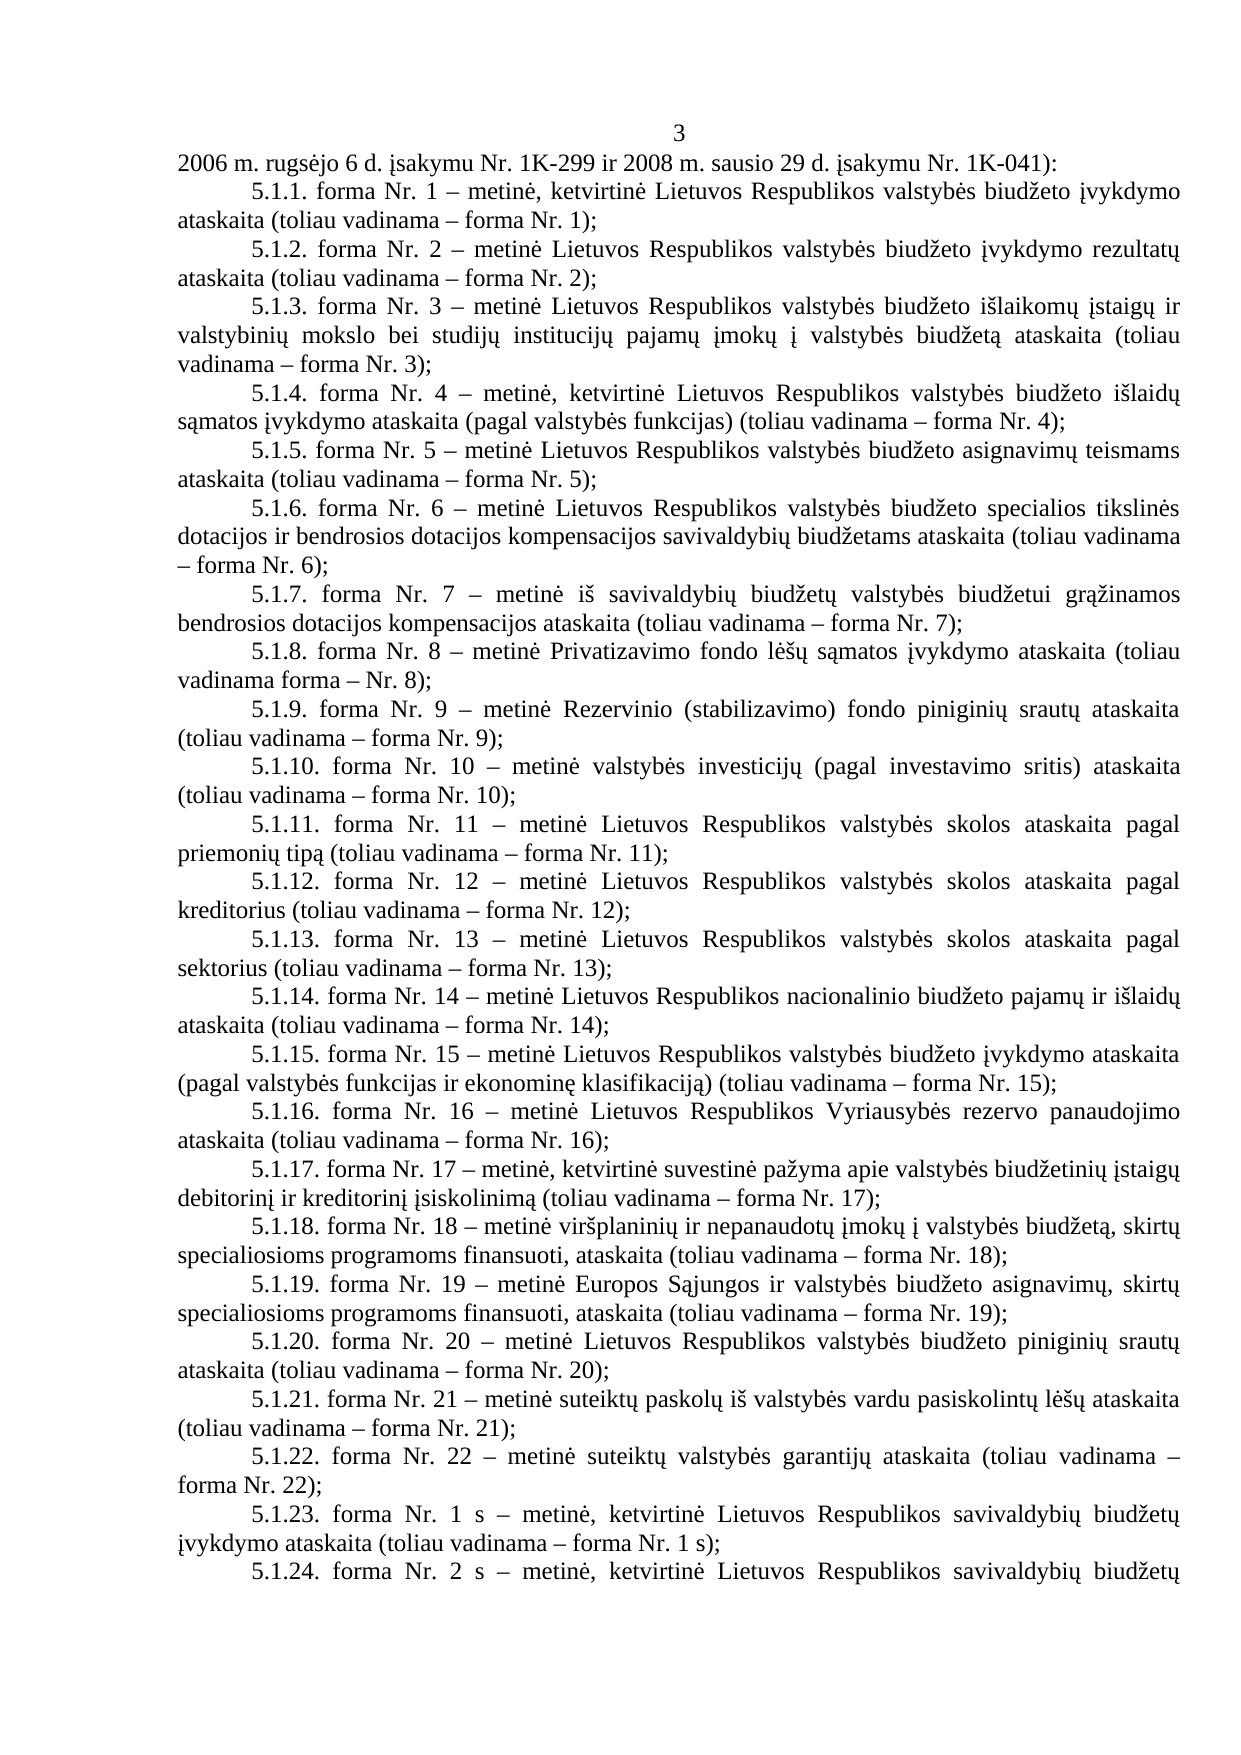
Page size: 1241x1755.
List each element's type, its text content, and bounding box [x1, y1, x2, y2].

text 5.1.9. forma Nr. 9 – metinė Rezervinio (stabilizavimo) fondo piniginių srautų ataskaita (toliau vadinama – forma Nr. 9); [177, 694, 1181, 751]
text 5.1.23. forma Nr. 1 s – metinė, ketvirtinė Lietuvos Respublikos savivaldybių biudžetų įvykdymo ataskaita (toliau vadinama – forma Nr. 1 s); [177, 1499, 1181, 1556]
text 5.1.5. forma Nr. 5 – metinė Lietuvos Respublikos valstybės biudžeto asignavimų teismams ataskaita (toliau vadinama – forma Nr. 5); [177, 435, 1181, 493]
text 5.1.15. forma Nr. 15 – metinė Lietuvos Respublikos valstybės biudžeto įvykdymo ataskaita (pagal valstybės funkcijas ir ekonominę klasifikaciją) (toliau vadinama – forma Nr. 15); [177, 1039, 1181, 1096]
text 5.1.4. forma Nr. 4 – metinė, ketvirtinė Lietuvos Respublikos valstybės biudžeto išlaidų sąmatos įvykdymo ataskaita (pagal valstybės funkcijas) (toliau vadinama – forma Nr. 4); [177, 378, 1181, 435]
text 5.1.10. forma Nr. 10 – metinė valstybės investicijų (pagal investavimo sritis) ataskaita (toliau vadinama – forma Nr. 10); [177, 751, 1181, 809]
text 5.1.16. forma Nr. 16 – metinė Lietuvos Respublikos Vyriausybės rezervo panaudojimo ataskaita (toliau vadinama – forma Nr. 16); [177, 1096, 1181, 1154]
text 5.1.7. forma Nr. 7 – metinė iš savivaldybių biudžetų valstybės biudžetui grąžinamos bendrosios dotacijos kompensacijos ataskaita (toliau vadinama – forma Nr. 7); [177, 579, 1181, 636]
text 5.1.14. forma Nr. 14 – metinė Lietuvos Respublikos nacionalinio biudžeto pajamų ir išlaidų ataskaita (toliau vadinama – forma Nr. 14); [177, 981, 1181, 1039]
text 5.1.6. forma Nr. 6 – metinė Lietuvos Respublikos valstybės biudžeto specialios tikslinės dotacijos ir bendrosios dotacijos kompensacijos savivaldybių biudžetams ataskaita (toliau vadinama – forma Nr. 6); [177, 493, 1181, 579]
text 5.1.3. forma Nr. 3 – metinė Lietuvos Respublikos valstybės biudžeto išlaikomų įstaigų ir valstybinių mokslo bei studijų institucijų pajamų įmokų į valstybės biudžetą ataskaita (toliau vadinama – forma Nr. 3); [177, 291, 1181, 378]
text 5.1.1. forma Nr. 1 – metinė, ketvirtinė Lietuvos Respublikos valstybės biudžeto įvykdymo ataskaita (toliau vadinama – forma Nr. 1); [177, 176, 1181, 234]
text 5.1.11. forma Nr. 11 – metinė Lietuvos Respublikos valstybės skolos ataskaita pagal priemonių tipą (toliau vadinama – forma Nr. 11); [177, 809, 1181, 866]
text 5.1.8. forma Nr. 8 – metinė Privatizavimo fondo lėšų sąmatos įvykdymo ataskaita (toliau vadinama forma – Nr. 8); [177, 636, 1181, 694]
text 5.1.12. forma Nr. 12 – metinė Lietuvos Respublikos valstybės skolos ataskaita pagal kreditorius (toliau vadinama – forma Nr. 12); [177, 866, 1181, 924]
text 5.1.19. forma Nr. 19 – metinė Europos Sąjungos ir valstybės biudžeto asignavimų, skirtų specialiosioms programoms finansuoti, ataskaita (toliau vadinama – forma Nr. 19); [177, 1269, 1181, 1326]
text 5.1.21. forma Nr. 21 – metinė suteiktų paskolų iš valstybės vardu pasiskolintų lėšų ataskaita (toliau vadinama – forma Nr. 21); [177, 1384, 1181, 1441]
text 5.1.22. forma Nr. 22 – metinė suteiktų valstybės garantijų ataskaita (toliau vadinama – forma Nr. 22); [177, 1441, 1181, 1499]
text 5.1.17. forma Nr. 17 – metinė, ketvirtinė suvestinė pažyma apie valstybės biudžetinių įstaigų debitorinį ir kreditorinį įsiskolinimą (toliau vadinama – forma Nr. 17); [177, 1154, 1181, 1211]
text 2006 m. rugsėjo 6 d. įsakymu Nr. 1K-299 ir 2008 m. sausio 29 d. įsakymu Nr. 1K-041): [177, 148, 1181, 176]
text 5.1.20. forma Nr. 20 – metinė Lietuvos Respublikos valstybės biudžeto piniginių srautų ataskaita (toliau vadinama – forma Nr. 20); [177, 1326, 1181, 1384]
text 5.1.13. forma Nr. 13 – metinė Lietuvos Respublikos valstybės skolos ataskaita pagal sektorius (toliau vadinama – forma Nr. 13); [177, 924, 1181, 981]
text 5.1.18. forma Nr. 18 – metinė viršplaninių ir nepanaudotų įmokų į valstybės biudžetą, skirtų specialiosioms programoms finansuoti, ataskaita (toliau vadinama – forma Nr. 18); [177, 1211, 1181, 1269]
text 5.1.2. forma Nr. 2 – metinė Lietuvos Respublikos valstybės biudžeto įvykdymo rezultatų ataskaita (toliau vadinama – forma Nr. 2); [177, 234, 1181, 291]
text 5.1.24. forma Nr. 2 s – metinė, ketvirtinė Lietuvos Respublikos savivaldybių biudžetų [177, 1556, 1181, 1585]
